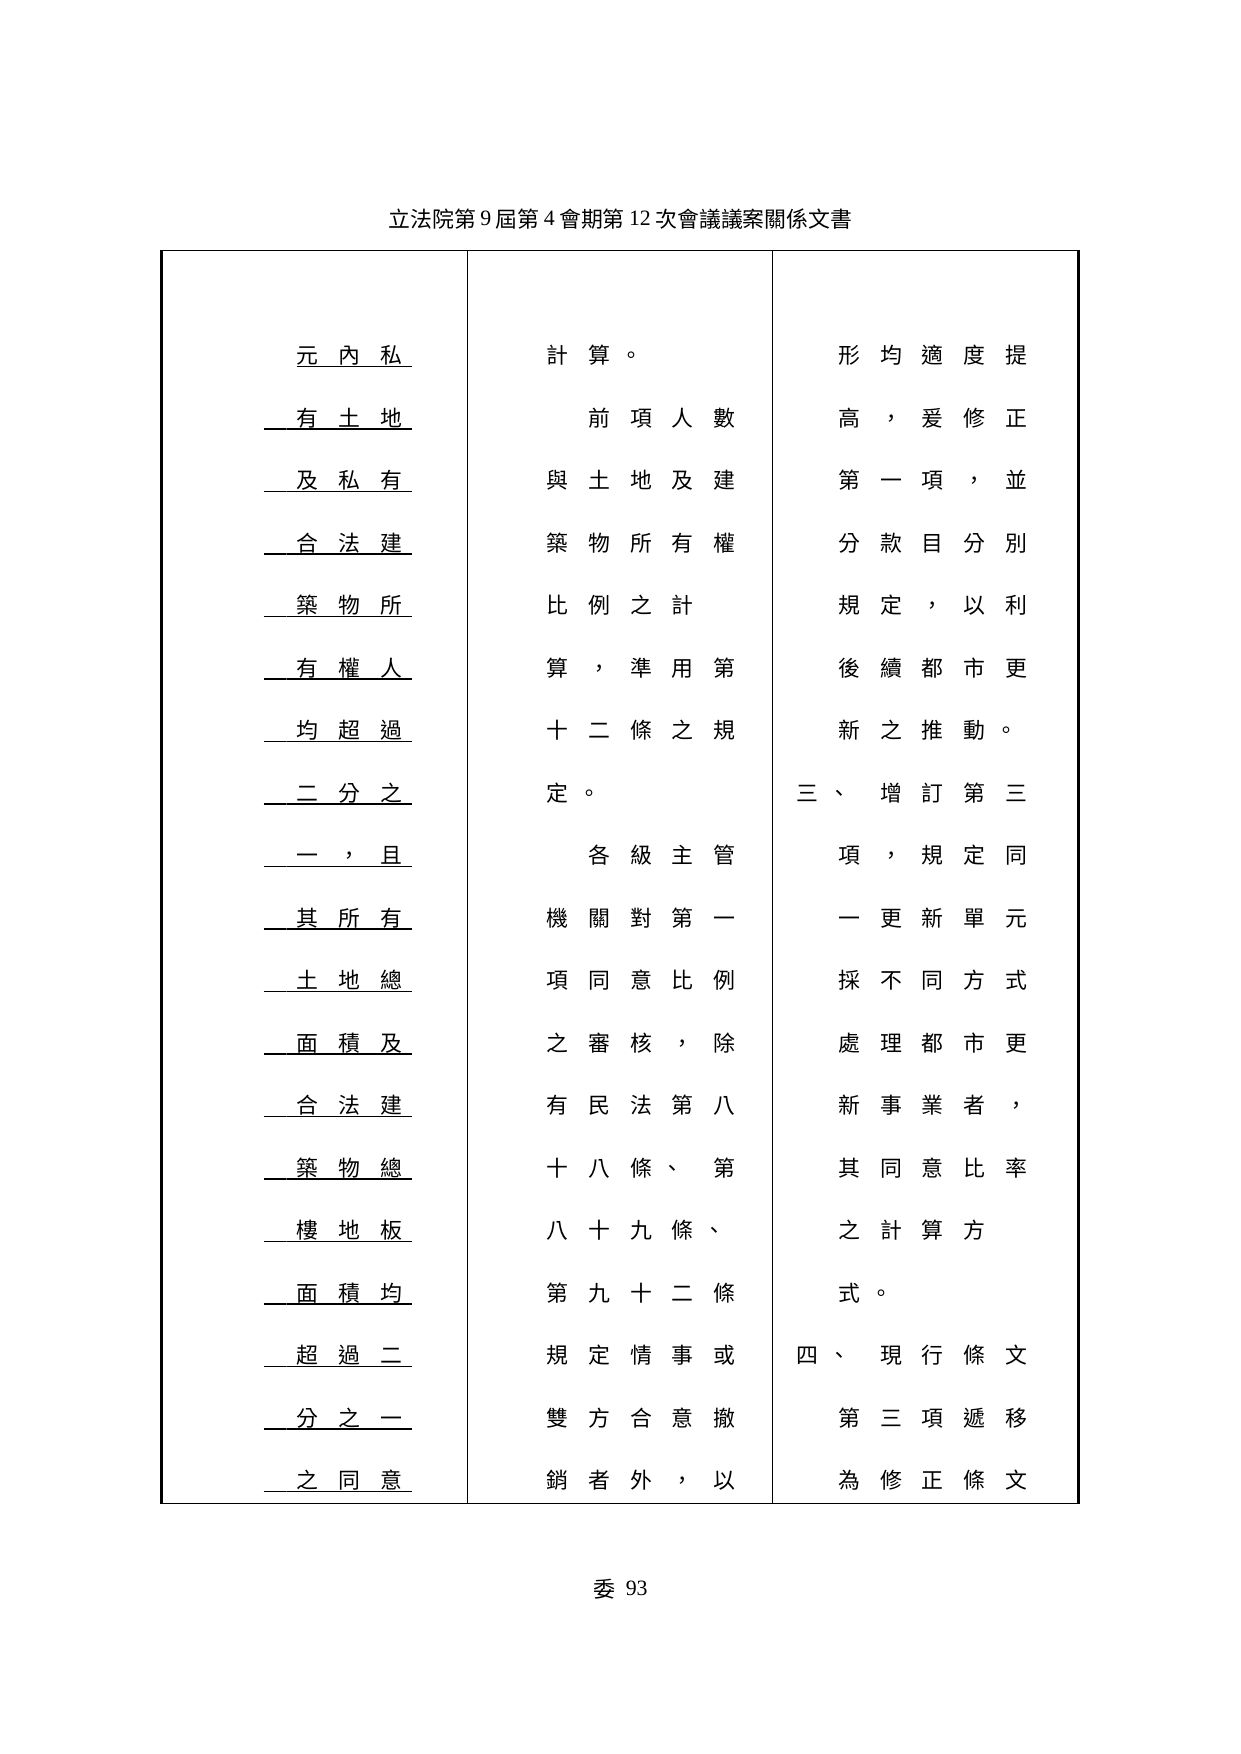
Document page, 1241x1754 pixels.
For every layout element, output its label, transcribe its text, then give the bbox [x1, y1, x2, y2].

table_cell 形均適度提高，爰修正第一項，並分款目分別規定，以利後續都市更新之推動。 三、增訂第三項，規定同一更新單元採不同方式處理都市更新事業者，其同意比率之計算方式。 四、現行條文第三項遞移為修正條文 [773, 251, 1077, 1503]
table_cell 計算。 前項人數與土地及建築物所有權比例之計算，準用第十二條之規定。 各級主管機關對第一項同意比例之審核，除有民法第八十八條、第八十九條、第九十二條規定情事或雙方合意撤銷者外，以 [468, 251, 772, 1503]
table_cell 元內私有土地及私有合法建築物所有權人均超過二分之一，且其所有土地總面積及合法建築物總樓地板面積均超過二分之一之同意 [163, 251, 467, 1503]
